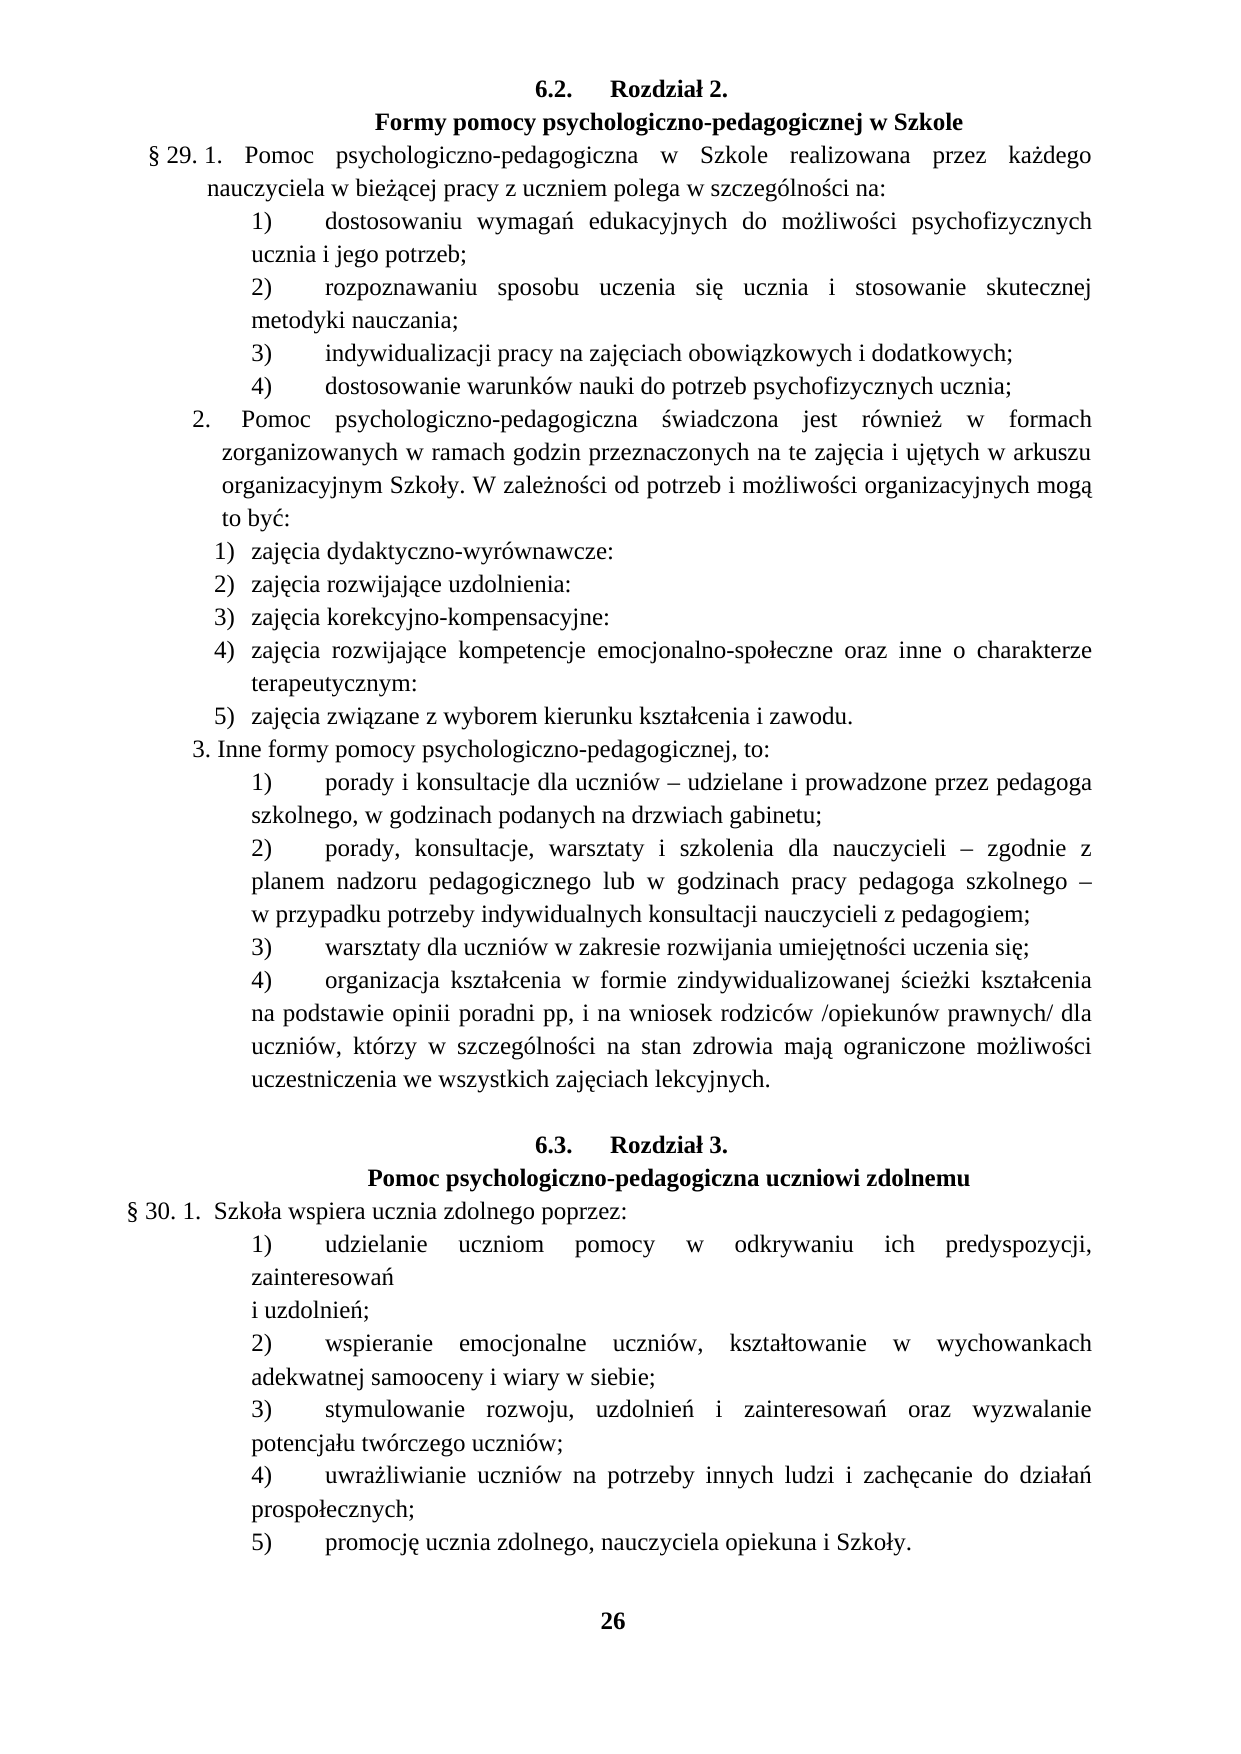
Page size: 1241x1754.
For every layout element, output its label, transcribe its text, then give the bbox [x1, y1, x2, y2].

list organizacja kształcenia w formie zindywidualizowanej ścieżki kształcenia na podstawie opinii poradni pp, i na wniosek rodziców /opiekunów prawnych/ dla uczniów, którzy w szczególności na stan zdrowia mają ograniczone możliwości uczestniczenia we wszystkich zajęciach lekcyjnych. [251, 965, 1093, 1093]
list zajęcia dydaktyczno-wyrównawcze: [214, 536, 1093, 565]
list wspieranie emocjonalne uczniów, kształtowanie w wychowankach adekwatnej samooceny i wiary w siebie; [251, 1328, 1093, 1390]
list dostosowaniu wymagań edukacyjnych do możliwości psychofizycznych ucznia i jego potrzeb; [251, 206, 1093, 268]
list promocję ucznia zdolnego, nauczyciela opiekuna i Szkoły. [251, 1527, 1093, 1555]
subtitle Rozdział 2. Formy pomocy psychologiczno-pedagogicznej w Szkole [170, 74, 1093, 136]
list warsztaty dla uczniów w zakresie rozwijania umiejętności uczenia się; [251, 932, 1093, 961]
list zajęcia korekcyjno-kompensacyjne: [214, 602, 1093, 631]
list porady i konsultacje dla uczniów – udzielane i prowadzone przez pedagoga szkolnego, w godzinach podanych na drzwiach gabinetu; [251, 767, 1093, 829]
list dostosowanie warunków nauki do potrzeb psychofizycznych ucznia; [251, 371, 1093, 400]
list 1. Szkoła wspiera ucznia zdolnego poprzez: [126, 1196, 1093, 1225]
list stymulowanie rozwoju, uzdolnień i zainteresowań oraz wyzwalanie potencjału twórczego uczniów; [251, 1394, 1093, 1456]
list Pomoc psychologiczno-pedagogiczna świadczona jest również w formach zorganizowanych w ramach godzin przeznaczonych na te zajęcia i ujętych w arkuszu organizacyjnym Szkoły. W zależności od potrzeb i możliwości organizacyjnych mogą to być: [192, 404, 1093, 532]
subtitle Rozdział 3. Pomoc psychologiczno-pedagogiczna uczniowi zdolnemu [170, 1130, 1093, 1192]
list rozpoznawaniu sposobu uczenia się ucznia i stosowanie skutecznej metodyki nauczania; [251, 272, 1093, 334]
list zajęcia związane z wyborem kierunku kształcenia i zawodu. [214, 701, 1093, 730]
list udzielanie uczniom pomocy w odkrywaniu ich predyspozycji, zainteresowań i uzdolnień; [251, 1229, 1093, 1324]
list 1. Pomoc psychologiczno-pedagogiczna w Szkole realizowana przez każdego nauczyciela w bieżącej pracy z uczniem polega w szczególności na: [148, 140, 1093, 202]
list zajęcia rozwijające uzdolnienia: [214, 569, 1093, 598]
list porady, konsultacje, warsztaty i szkolenia dla nauczycieli – zgodnie z planem nadzoru pedagogicznego lub w godzinach pracy pedagoga szkolnego – w przypadku potrzeby indywidualnych konsultacji nauczycieli z pedagogiem; [251, 833, 1093, 928]
list uwrażliwianie uczniów na potrzeby innych ludzi i zachęcanie do działań prospołecznych; [251, 1461, 1093, 1522]
list Inne formy pomocy psychologiczno-pedagogicznej, to: [192, 734, 1093, 763]
list zajęcia rozwijające kompetencje emocjonalno-społeczne oraz inne o charakterze terapeutycznym: [214, 635, 1093, 697]
list indywidualizacji pracy na zajęciach obowiązkowych i dodatkowych; [251, 338, 1093, 367]
